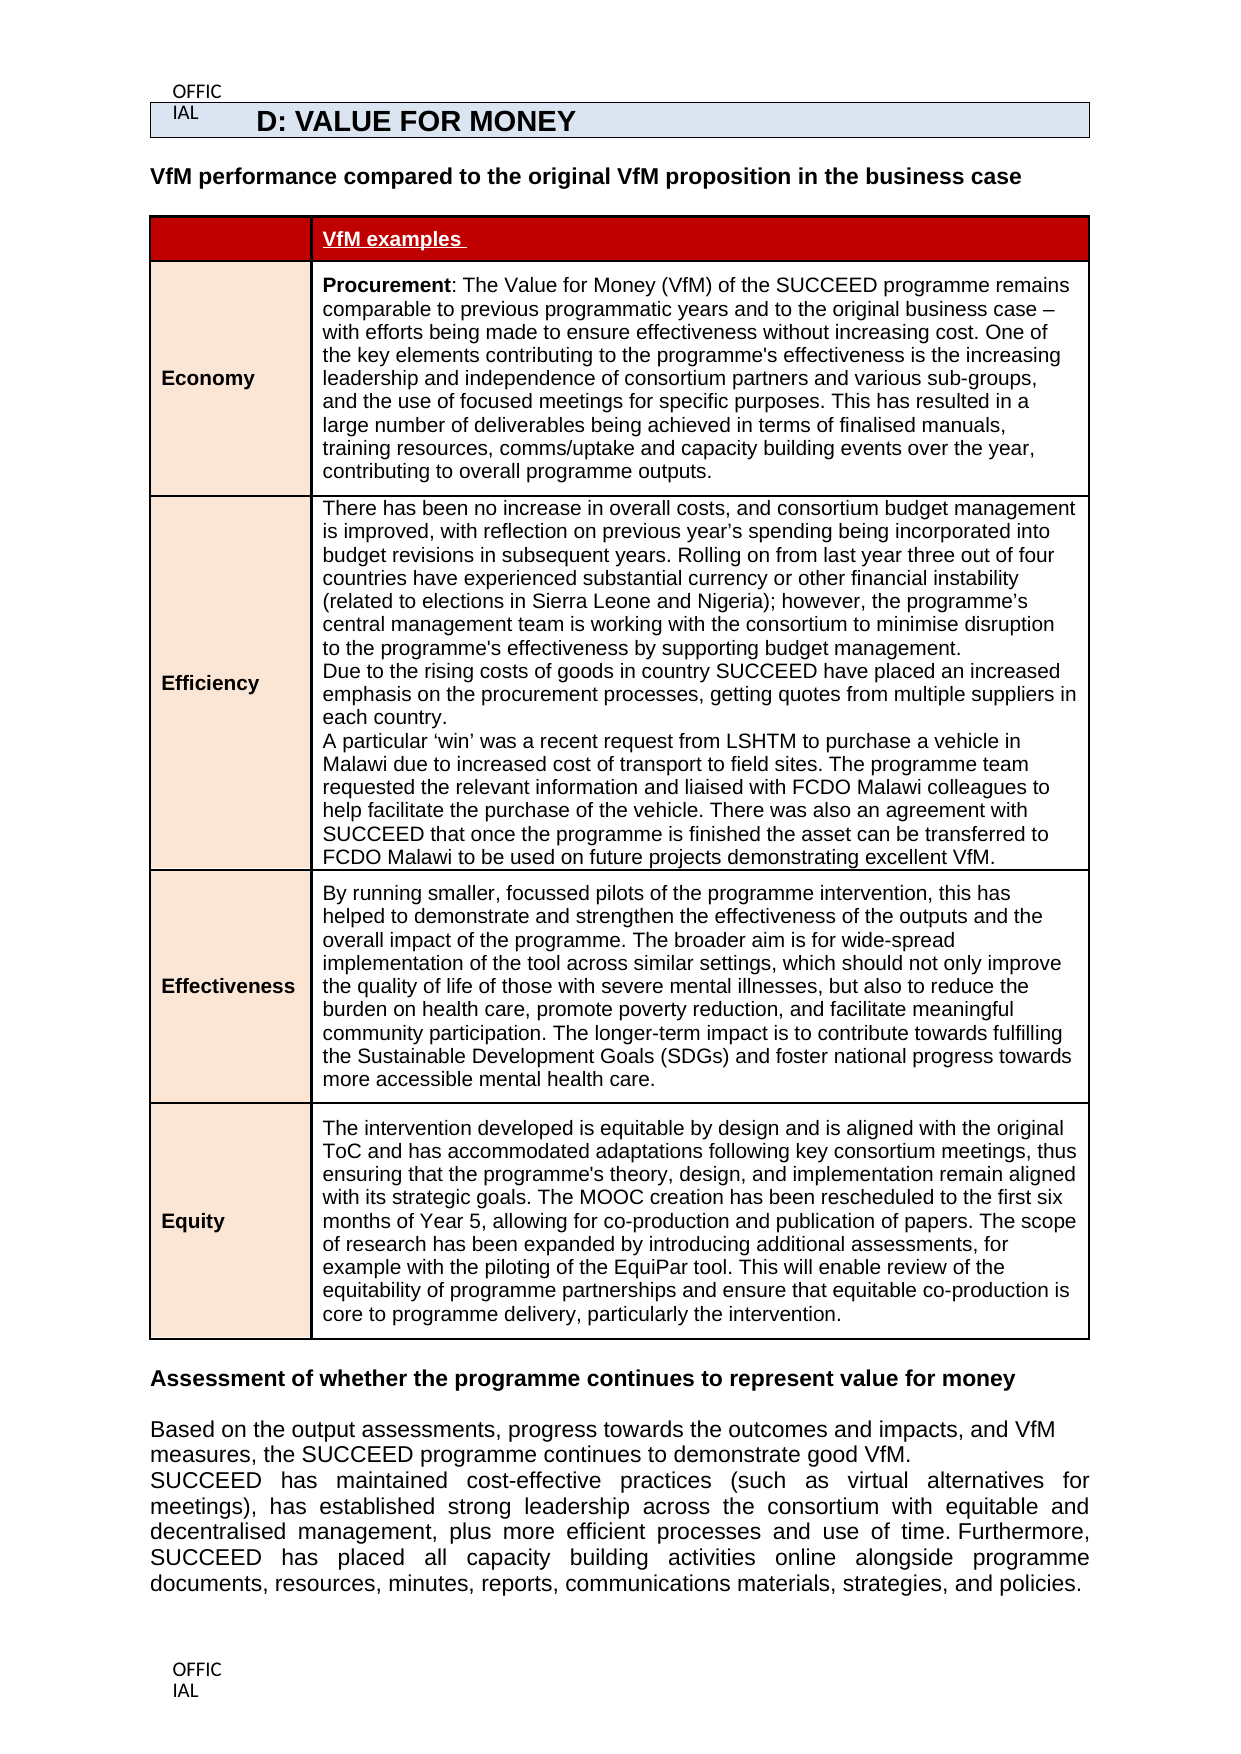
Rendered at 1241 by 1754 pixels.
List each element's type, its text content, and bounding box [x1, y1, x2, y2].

table_header VfM examples [313, 218, 1088, 260]
table_cell Equity [151, 1104, 310, 1337]
text VfM performance compared to the original VfM proposition in the business case [150, 164, 1090, 190]
text Assessment of whether the programme continues to represent value for money [150, 1365, 1090, 1391]
subtitle D: VALUE FOR MONEY [151, 103, 1089, 137]
table_cell Effectiveness [151, 871, 310, 1102]
table_cell There has been no increase in overall costs, and consortium budget management is improved, with reflection on previous year’s spending being incorporated into budget revisions in subsequent years. Rolling on from last year three out of four countries have experienced substantial currency or other financial instability (related to elections in Sierra Leone and Nigeria); however, the programme’s central management team is working with the consortium to minimise disruption to the programme's effectiveness by supporting budget management. Due to the rising costs of goods in country SUCCEED have placed an increased emphasis on the procurement processes, getting quotes from multiple suppliers in each country. A particular ‘win’ was a recent request from LSHTM to purchase a vehicle in Malawi due to increased cost of transport to field sites. The programme team requested the relevant information and liaised with FCDO Malawi colleagues to help facilitate the purchase of the vehicle. There was also an agreement with SUCCEED that once the programme is finished the asset can be transferred to FCDO Malawi to be used on future projects demonstrating excellent VfM. [313, 497, 1088, 868]
table_cell The intervention developed is equitable by design and is aligned with the original ToC and has accommodated adaptations following key consortium meetings, thus ensuring that the programme's theory, design, and implementation remain aligned with its strategic goals. The MOOC creation has been rescheduled to the first six months of Year 5, allowing for co-production and publication of papers. The scope of research has been expanded by introducing additional assessments, for example with the piloting of the EquiPar tool. This will enable review of the equitability of programme partnerships and ensure that equitable co-production is core to programme delivery, particularly the intervention. [313, 1104, 1088, 1337]
table_cell Economy [151, 262, 310, 495]
table_cell Efficiency [151, 497, 310, 868]
table_cell By running smaller, focussed pilots of the programme intervention, this has helped to demonstrate and strengthen the effectiveness of the outputs and the overall impact of the programme. The broader aim is for wide-spread implementation of the tool across similar settings, which should not only improve the quality of life of those with severe mental illnesses, but also to reduce the burden on health care, promote poverty reduction, and facilitate meaningful community participation. The longer-term impact is to contribute towards fulfilling the Sustainable Development Goals (SDGs) and foster national progress towards more accessible mental health care. [313, 871, 1088, 1102]
table_header [151, 218, 310, 260]
text SUCCEED has maintained cost-effective practices (such as virtual alternatives for meetings), has established strong leadership across the consortium with equitable and decentralised management, plus more efficient processes and use of time. Furthermore, SUCCEED has placed all capacity building activities online alongside programme documents, resources, minutes, reports, communications materials, strategies, and policies. [150, 1468, 1090, 1596]
text Based on the output assessments, progress towards the outcomes and impacts, and VfM measures, the SUCCEED programme continues to demonstrate good VfM. [150, 1416, 1090, 1468]
table_cell Procurement: The Value for Money (VfM) of the SUCCEED programme remains comparable to previous programmatic years and to the original business case – with efforts being made to ensure effectiveness without increasing cost. One of the key elements contributing to the programme's effectiveness is the increasing leadership and independence of consortium partners and various sub-groups, and the use of focused meetings for specific purposes. This has resulted in a large number of deliverables being achieved in terms of finalised manuals, training resources, comms/uptake and capacity building events over the year, contributing to overall programme outputs. [313, 262, 1088, 495]
